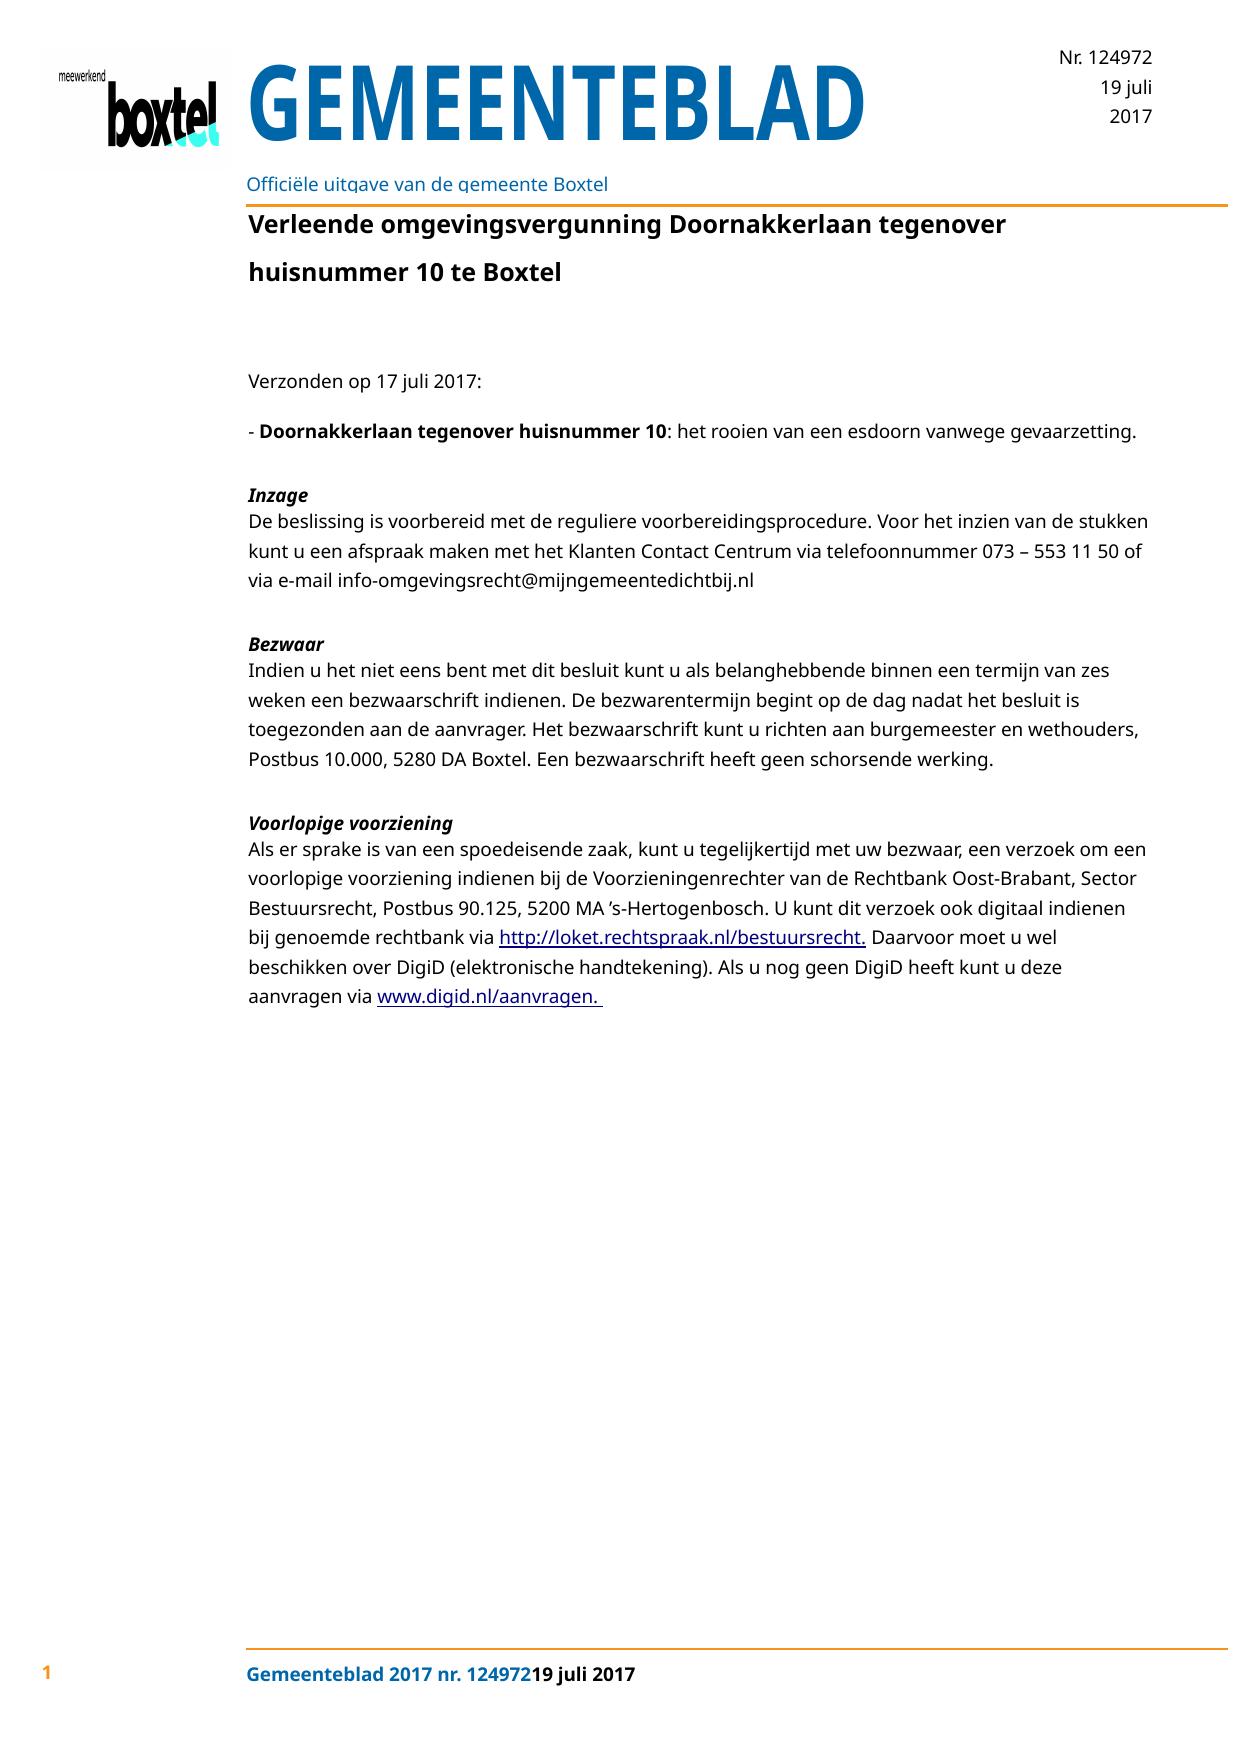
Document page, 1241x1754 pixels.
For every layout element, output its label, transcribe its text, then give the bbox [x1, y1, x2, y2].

text Bezwaar [248, 632, 1152, 657]
text Verzonden op 17 juli 2017: [248, 368, 1152, 394]
text De beslissing is voorbereid met de reguliere voorbereidingsprocedure. Voor het inzien van de stukken kunt u een afspraak maken met het Klanten Contact Centrum via telefoonnummer 073 – 553 11 50 of via e-mail info-omgevingsrecht@mijngemeentedichtbij.nl [248, 508, 1152, 593]
text Als er sprake is van een spoedeisende zaak, kunt u tegelijkertijd met uw bezwaar, een verzoek om een voorlopige voorziening indienen bij de Voorzieningenrechter van de Rechtbank Oost-Brabant, Sector Bestuursrecht, Postbus 90.125, 5200 MA ’s-Hertogenbosch. U kunt dit verzoek ook digitaal indienen bij genoemde rechtbank via http://loket.rechtspraak.nl/bestuursrecht. Daarvoor moet u wel beschikken over DigiD (elektronische handtekening). Als u nog geen DigiD heeft kunt u deze aanvragen via www.digid.nl/aanvragen. [248, 836, 1152, 1009]
text Verleende omgevingsvergunning Doornakkerlaan tegenover huisnummer 10 te Boxtel [248, 207, 1152, 288]
picture [41, 47, 231, 172]
text - Doornakkerlaan tegenover huisnummer 10: het rooien van een esdoorn vanwege gevaarzetting. [248, 419, 1152, 444]
text Voorlopige voorziening [248, 810, 1152, 836]
text Inzage [248, 483, 1152, 508]
text Indien u het niet eens bent met dit besluit kunt u als belanghebbende binnen een termijn van zes weken een bezwaarschrift indienen. De bezwarentermijn begint op de dag nadat het besluit is toegezonden aan de aanvrager. Het bezwaarschrift kunt u richten aan burgemeester en wethouders, Postbus 10.000, 5280 DA Boxtel. Een bezwaarschrift heeft geen schorsende werking. [248, 657, 1152, 772]
